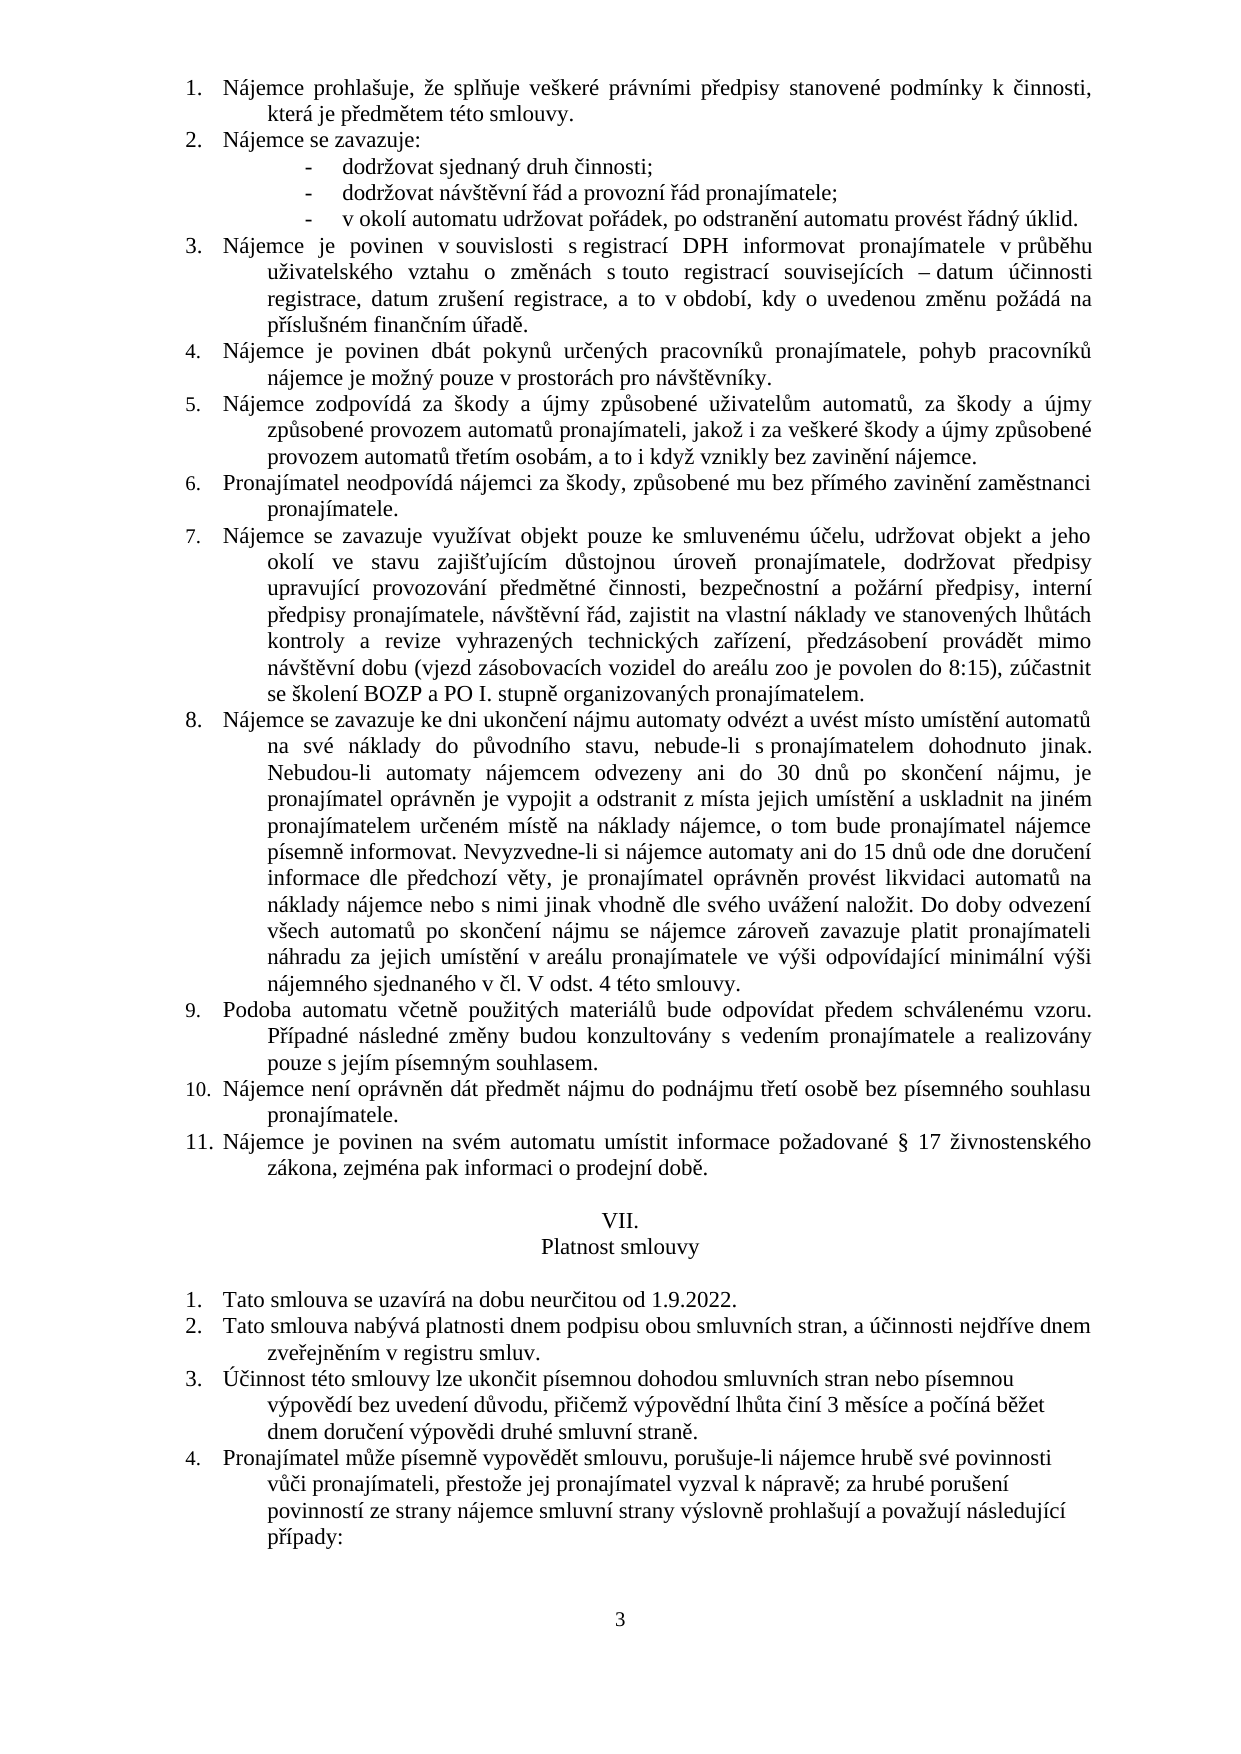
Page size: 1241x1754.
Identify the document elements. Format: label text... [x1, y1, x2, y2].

list Nájemce se zavazuje využívat objekt pouze ke smluvenému účelu, udržovat objekt a jeho okolí ve stavu zajišťujícím důstojnou úroveň pronajímatele, dodržovat předpisy upravující provozování předmětné činnosti, bezpečnostní a požární předpisy, interní předpisy pronajímatele, návštěvní řád, zajistit na vlastní náklady ve stanovených lhůtách kontroly a revize vyhrazených technických zařízení, předzásobení provádět mimo návštěvní dobu (vjezd zásobovacích vozidel do areálu zoo je povolen do 8:15), zúčastnit se školení BOZP a PO I. stupně organizovaných pronajímatelem. [185, 522, 1093, 706]
list Nájemce je povinen v souvislosti s registrací DPH informovat pronajímatele v průběhu uživatelského vztahu o změnách s touto registrací souvisejících – datum účinnosti registrace, datum zrušení registrace, a to v období, kdy o uvedenou změnu požádá na příslušném finančním úřadě. [185, 232, 1093, 337]
list Pronajímatel může písemně vypovědět smlouvu, porušuje-li nájemce hrubě své povinnosti vůči pronajímateli, přestože jej pronajímatel vyzval k nápravě; za hrubé porušení povinností ze strany nájemce smluvní strany výslovně prohlašují a považují následující případy: [185, 1444, 1093, 1549]
list Nájemce se zavazuje: [185, 126, 1093, 153]
list Účinnost této smlouvy lze ukončit písemnou dohodou smluvních stran nebo písemnou výpovědí bez uvedení důvodu, přičemž výpovědní lhůta činí 3 měsíce a počíná běžet dnem doručení výpovědi druhé smluvní straně. [185, 1365, 1093, 1444]
text VII. [148, 1207, 1093, 1233]
list Nájemce se zavazuje ke dni ukončení nájmu automaty odvézt a uvést místo umístění automatů na své náklady do původního stavu, nebude-li s pronajímatelem dohodnuto jinak. Nebudou-li automaty nájemcem odvezeny ani do 30 dnů po skončení nájmu, je pronajímatel oprávněn je vypojit a odstranit z místa jejich umístění a uskladnit na jiném pronajímatelem určeném místě na náklady nájemce, o tom bude pronajímatel nájemce písemně informovat. Nevyzvedne-li si nájemce automaty ani do 15 dnů ode dne doručení informace dle předchozí věty, je pronajímatel oprávněn provést likvidaci automatů na náklady nájemce nebo s nimi jinak vhodně dle svého uvážení naložit. Do doby odvezení všech automatů po skončení nájmu se nájemce zároveň zavazuje platit pronajímateli náhradu za jejich umístění v areálu pronajímatele ve výši odpovídající minimální výši nájemného sjednaného v čl. V odst. 4 této smlouvy. [185, 706, 1093, 996]
list Nájemce prohlašuje, že splňuje veškeré právními předpisy stanovené podmínky k činnosti, která je předmětem této smlouvy. [185, 74, 1093, 126]
text Platnost smlouvy [148, 1233, 1093, 1260]
list Tato smlouva nabývá platnosti dnem podpisu obou smluvních stran, a účinnosti nejdříve dnem zveřejněním v registru smluv. [185, 1312, 1093, 1365]
list Nájemce je povinen na svém automatu umístit informace požadované § 17 živnostenského zákona, zejména pak informaci o prodejní době. [185, 1128, 1093, 1181]
list Nájemce není oprávněn dát předmět nájmu do podnájmu třetí osobě bez písemného souhlasu pronajímatele. [185, 1075, 1093, 1128]
list Tato smlouva se uzavírá na dobu neurčitou od 1.9.2022. [185, 1286, 1093, 1312]
list dodržovat návštěvní řád a provozní řád pronajímatele; [304, 179, 1093, 206]
list Pronajímatel neodpovídá nájemci za škody, způsobené mu bez přímého zavinění zaměstnanci pronajímatele. [185, 469, 1093, 522]
list Nájemce zodpovídá za škody a újmy způsobené uživatelům automatů, za škody a újmy způsobené provozem automatů pronajímateli, jakož i za veškeré škody a újmy způsobené provozem automatů třetím osobám, a to i když vznikly bez zavinění nájemce. [185, 390, 1093, 469]
list v okolí automatu udržovat pořádek, po odstranění automatu provést řádný úklid. [304, 206, 1093, 232]
list Nájemce je povinen dbát pokynů určených pracovníků pronajímatele, pohyb pracovníků nájemce je možný pouze v prostorách pro návštěvníky. [185, 337, 1093, 390]
list Podoba automatu včetně použitých materiálů bude odpovídat předem schválenému vzoru. Případné následné změny budou konzultovány s vedením pronajímatele a realizovány pouze s jejím písemným souhlasem. [185, 996, 1093, 1075]
list dodržovat sjednaný druh činnosti; [304, 153, 1093, 179]
